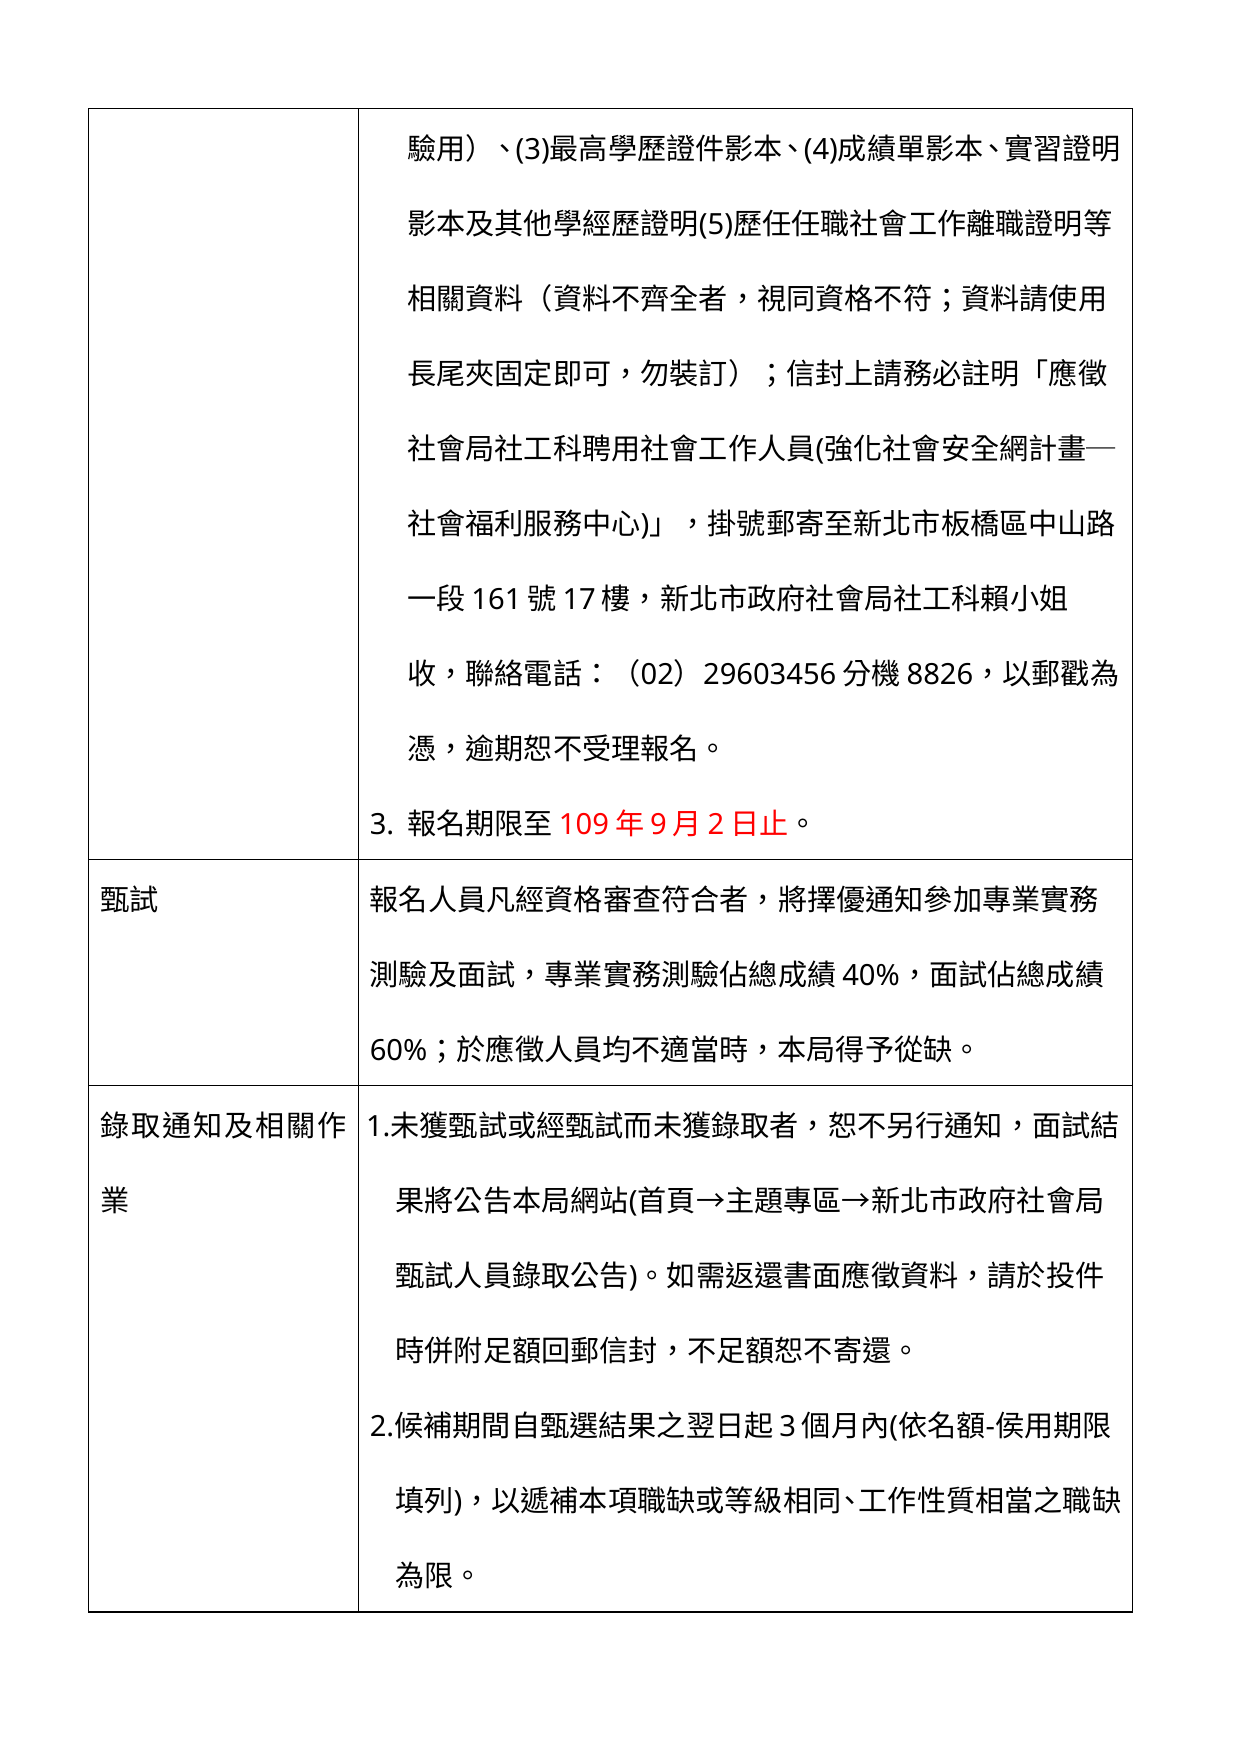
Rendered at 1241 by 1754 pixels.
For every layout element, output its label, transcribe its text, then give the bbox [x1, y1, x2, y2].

table_cell 報名人員凡經資格審查符合者，將擇優通知參加專業實務測驗及面試，專業實務測驗佔總成績40%，面試佔總成績60%；於應徵人員均不適當時，本局得予從缺。 [359, 860, 1132, 1085]
table_cell 1.未獲甄試或經甄試而未獲錄取者，恕不另行通知，面試結果將公告本局網站(首頁→主題專區→新北市政府社會局甄試人員錄取公告)。如需返還書面應徵資料，請於投件時併附足額回郵信封，不足額恕不寄還。 2.候補期間自甄選結果之翌日起3個月內(依名額-侯用期限填列)，以遞補本項職缺或等級相同、工作性質相當之職缺為限。 [359, 1086, 1132, 1611]
table_cell 甄試 [89, 860, 358, 1085]
table_cell 錄取通知及相關作業 [89, 1086, 358, 1611]
table_cell [89, 109, 358, 859]
table_cell 驗用）、(3)最高學歷證件影本、(4)成績單影本、實習證明影本及其他學經歷證明(5)歷任任職社會工作離職證明等相關資料（資料不齊全者，視同資格不符；資料請使用長尾夾固定即可，勿裝訂）；信封上請務必註明「應徵社會局社工科聘用社會工作人員(強化社會安全網計畫─社會福利服務中心)」，掛號郵寄至新北市板橋區中山路一段161號17樓，新北市政府社會局社工科賴小姐收，聯絡電話：（02）29603456分機8826，以郵戳為憑，逾期恕不受理報名。 報名期限至109年9月2日止。 [359, 109, 1132, 859]
